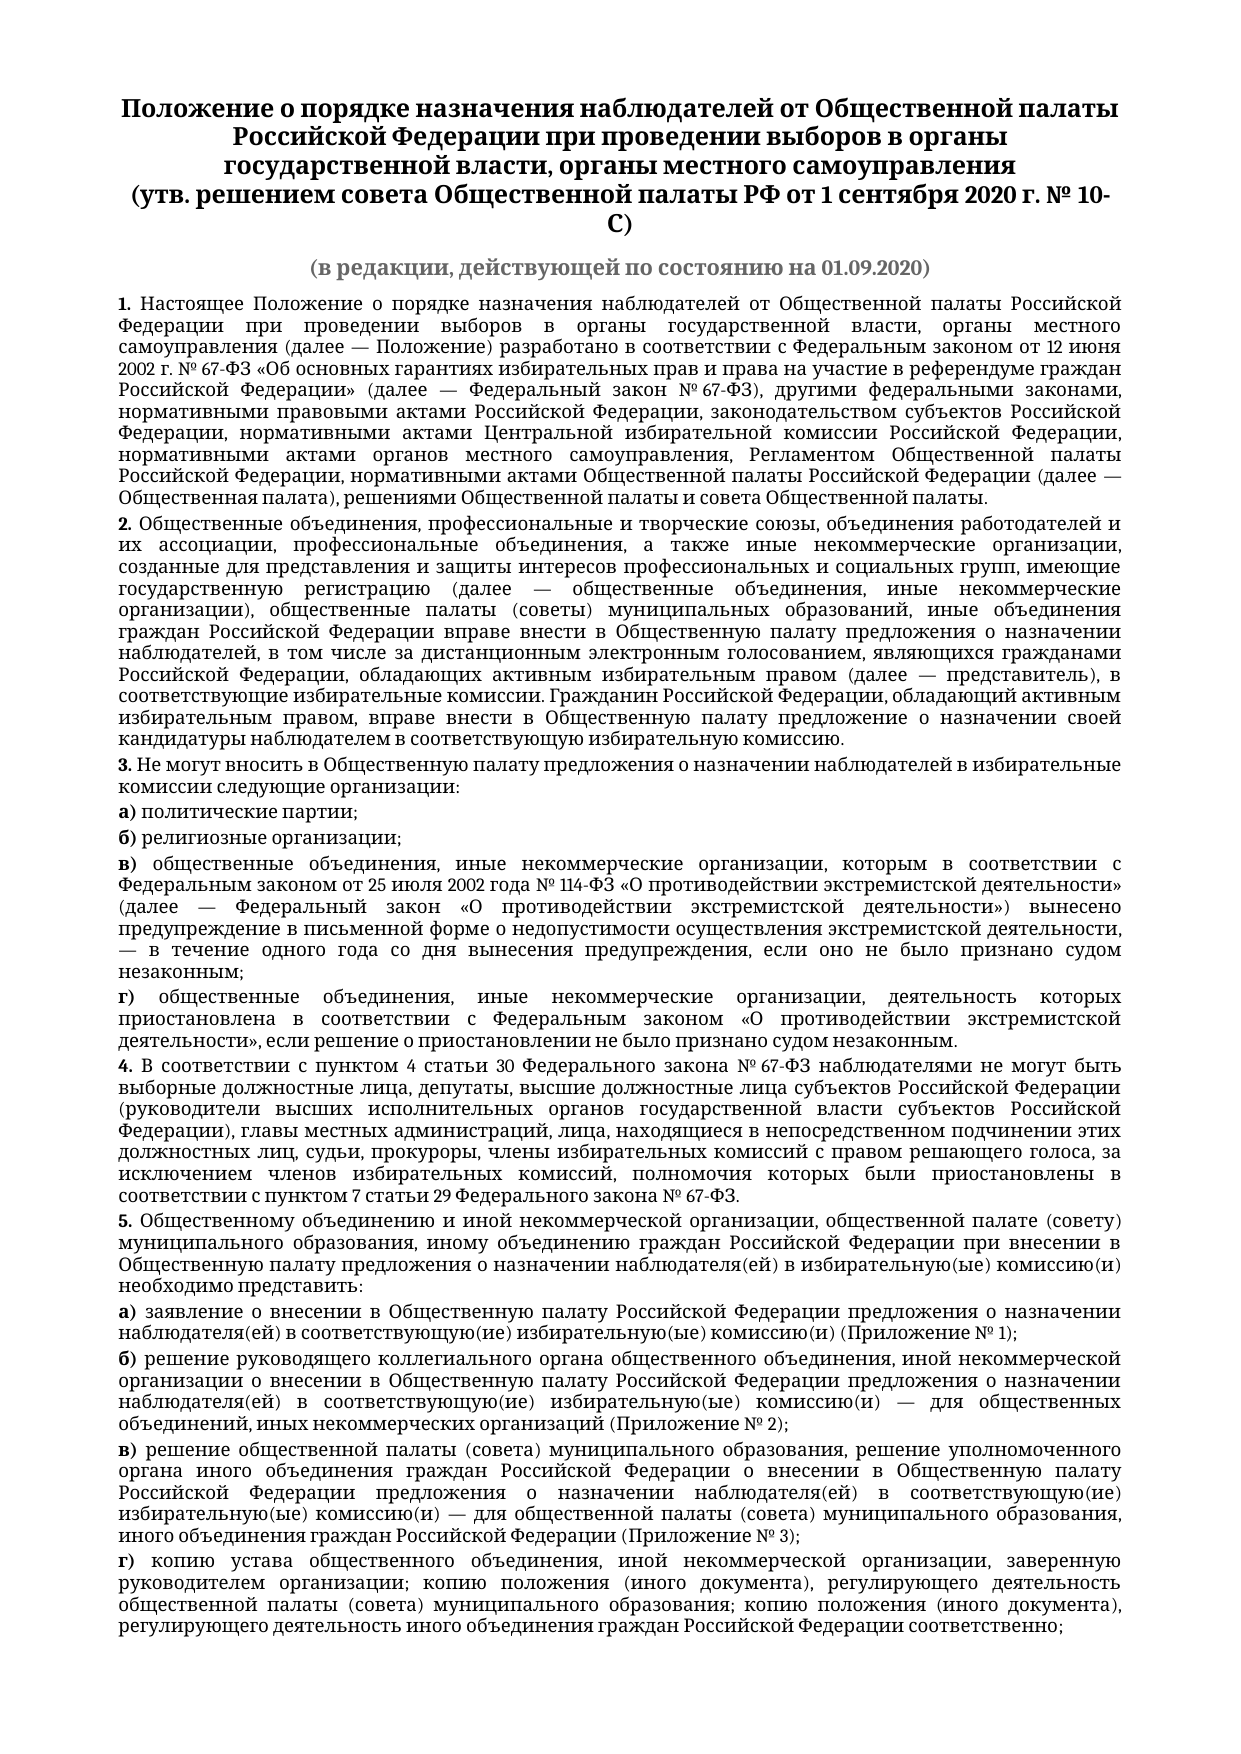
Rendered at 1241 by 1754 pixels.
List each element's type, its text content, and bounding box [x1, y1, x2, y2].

text 2. Общественные объединения, профессиональные и творческие союзы, объединения работодателей и их ассоциации, профессиональные объединения, а также иные некоммерческие организации, созданные для представления и защиты интересов профессиональных и социальных групп, имеющие государственную регистрацию (далее — общественные объединения, иные некоммерческие организации), общественные палаты (советы) муниципальных образований, иные объединения граждан Российской Федерации вправе внести в Общественную палату предложения о назначении наблюдателей, в том числе за дистанционным электронным голосованием, являющихся гражданами Российской Федерации, обладающих активным избирательным правом (далее — представитель), в соответствующие избирательные комиссии. Гражданин Российской Федерации, обладающий активным избирательным правом, вправе внести в Общественную палату предложение о назначении своей кандидатуры наблюдателем в соответствующую избирательную комиссию. [118, 513, 1122, 751]
text 4. В соответствии с пунктом 4 статьи 30 Федерального закона № 67-ФЗ наблюдателями не могут быть выборные должностные лица, депутаты, высшие должностные лица субъектов Российской Федерации (руководители высших исполнительных органов государственной власти субъектов Российской Федерации), главы местных администраций, лица, находящиеся в непосредственном подчинении этих должностных лиц, судьи, прокуроры, члены избирательных комиссий с правом решающего голоса, за исключением членов избирательных комиссий, полномочия которых были приостановлены в соответствии с пунктом 7 статьи 29 Федерального закона № 67-ФЗ. [118, 1056, 1122, 1207]
text г) общественные объединения, иные некоммерческие организации, деятельность которых приостановлена в соответствии с Федеральным законом «О противодействии экстремистской деятельности», если решение о приостановлении не было признано судом незаконным. [118, 987, 1122, 1052]
subtitle (в редакции, действующей по состоянию на 01.09.2020) [118, 256, 1122, 281]
text г) копию устава общественного объединения, иной некоммерческой организации, заверенную руководителем организации; копию положения (иного документа), регулирующего деятельность общественной палаты (совета) муниципального образования; копию положения (иного документа), регулирующего деятельность иного объединения граждан Российской Федерации соответственно; [118, 1551, 1122, 1637]
text в) общественные объединения, иные некоммерческие организации, которым в соответствии с Федеральным законом от 25 июля 2002 года № 114-ФЗ «О противодействии экстремистской деятельности» (далее — Федеральный закон «О противодействии экстремистской деятельности») вынесено предупреждение в письменной форме о недопустимости осуществления экстремистской деятельности, — в течение одного года со дня вынесения предупреждения, если оно не было признано судом незаконным; [118, 853, 1122, 983]
text 5. Общественному объединению и иной некоммерческой организации, общественной палате (совету) муниципального образования, иному объединению граждан Российской Федерации при внесении в Общественную палату предложения о назначении наблюдателя(ей) в избирательную(ые) комиссию(и) необходимо представить: [118, 1211, 1122, 1297]
text а) политические партии; [118, 802, 1122, 823]
text а) заявление о внесении в Общественную палату Российской Федерации предложения о назначении наблюдателя(ей) в соответствующую(ие) избирательную(ые) комиссию(и) (Приложение № 1); [118, 1301, 1122, 1344]
text б) решение руководящего коллегиального органа общественного объединения, иной некоммерческой организации о внесении в Общественную палату Российской Федерации предложения о назначении наблюдателя(ей) в соответствующую(ие) избирательную(ые) комиссию(и) — для общественных объединений, иных некоммерческих организаций (Приложение № 2); [118, 1349, 1122, 1435]
subtitle Положение о порядке назначения наблюдателей от Общественной палаты Российской Федерации при проведении выборов в органы государственной власти, органы местного самоуправления (утв. решением совета Общественной палаты РФ от 1 сентября 2020 г. № 10-С) [118, 94, 1122, 238]
text б) религиозные организации; [118, 828, 1122, 849]
text 1. Настоящее Положение о порядке назначения наблюдателей от Общественной палаты Российской Федерации при проведении выборов в органы государственной власти, органы местного самоуправления (далее — Положение) разработано в соответствии с Федеральным законом от 12 июня 2002 г. № 67-ФЗ «Об основных гарантиях избирательных прав и права на участие в референдуме граждан Российской Федерации» (далее — Федеральный закон № 67-ФЗ), другими федеральными законами, нормативными правовыми актами Российской Федерации, законодательством субъектов Российской Федерации, нормативными актами Центральной избирательной комиссии Российской Федерации, нормативными актами органов местного самоуправления, Регламентом Общественной палаты Российской Федерации, нормативными актами Общественной палаты Российской Федерации (далее — Общественная палата), решениями Общественной палаты и совета Общественной палаты. [118, 293, 1122, 509]
text 3. Не могут вносить в Общественную палату предложения о назначении наблюдателей в избирательные комиссии следующие организации: [118, 755, 1122, 798]
text в) решение общественной палаты (совета) муниципального образования, решение уполномоченного органа иного объединения граждан Российской Федерации о внесении в Общественную палату Российской Федерации предложения о назначении наблюдателя(ей) в соответствующую(ие) избирательную(ые) комиссию(и) — для общественной палаты (совета) муниципального образования, иного объединения граждан Российской Федерации (Приложение № 3); [118, 1439, 1122, 1547]
